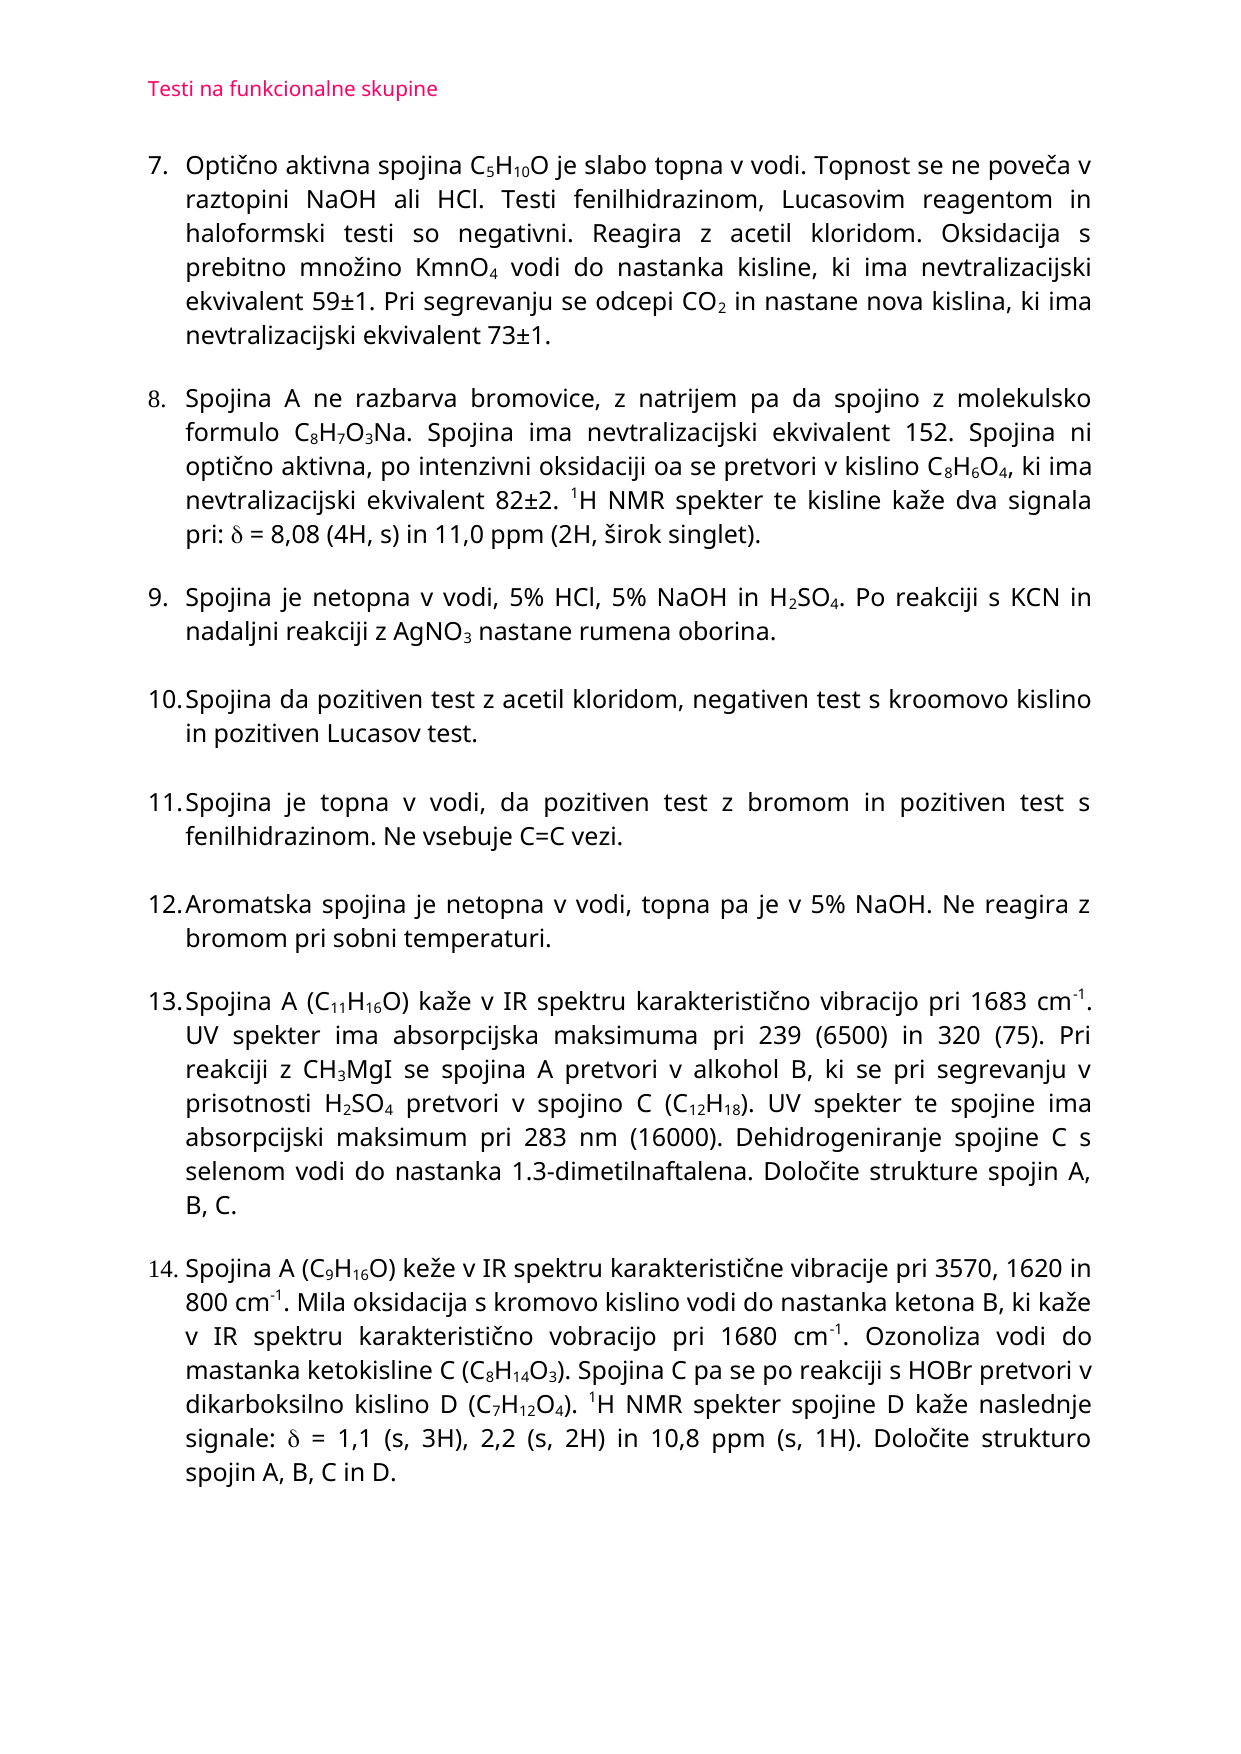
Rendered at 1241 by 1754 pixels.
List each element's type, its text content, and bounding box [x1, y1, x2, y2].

list Spojina A ne razbarva bromovice, z natrijem pa da spojino z molekulsko formulo C8H7O3Na. Spojina ima nevtralizacijski ekvivalent 152. Spojina ni optično aktivna, po intenzivni oksidaciji oa se pretvori v kislino C8H6O4, ki ima nevtralizacijski ekvivalent 82±2. 1H NMR spekter te kisline kaže dva signala pri:  = 8,08 (4H, s) in 11,0 ppm (2H, širok singlet). [148, 381, 1092, 551]
list Aromatska spojina je netopna v vodi, topna pa je v 5% NaOH. Ne reagira z bromom pri sobni temperaturi. [148, 886, 1092, 954]
list Spojina A (C11H16O) kaže v IR spektru karakteristično vibracijo pri 1683 cm-1. UV spekter ima absorpcijska maksimuma pri 239 (6500) in 320 (75). Pri reakciji z CH3MgI se spojina A pretvori v alkohol B, ki se pri segrevanju v prisotnosti H2SO4 pretvori v spojino C (C12H18). UV spekter te spojine ima absorpcijski maksimum pri 283 nm (16000). Dehidrogeniranje spojine C s selenom vodi do nastanka 1.3-dimetilnaftalena. Določite strukture spojin A, B, C. [148, 983, 1092, 1222]
list Spojina je netopna v vodi, 5% HCl, 5% NaOH in H2SO4. Po reakciji s KCN in nadaljni reakciji z AgNO3 nastane rumena oborina. [148, 580, 1092, 648]
list Optično aktivna spojina C5H10O je slabo topna v vodi. Topnost se ne poveča v raztopini NaOH ali HCl. Testi fenilhidrazinom, Lucasovim reagentom in haloformski testi so negativni. Reagira z acetil kloridom. Oksidacija s prebitno množino KmnO4 vodi do nastanka kisline, ki ima nevtralizacijski ekvivalent 59±1. Pri segrevanju se odcepi CO2 in nastane nova kislina, ki ima nevtralizacijski ekvivalent 73±1. [148, 148, 1092, 352]
list Spojina da pozitiven test z acetil kloridom, negativen test s kroomovo kislino in pozitiven Lucasov test. [148, 682, 1092, 750]
list Spojina A (C9H16O) keže v IR spektru karakteristične vibracije pri 3570, 1620 in 800 cm-1. Mila oksidacija s kromovo kislino vodi do nastanka ketona B, ki kaže v IR spektru karakteristično vobracijo pri 1680 cm-1. Ozonoliza vodi do mastanka ketokisline C (C8H14O3). Spojina C pa se po reakciji s HOBr pretvori v dikarboksilno kislino D (C7H12O4). 1H NMR spekter spojine D kaže naslednje signale:  = 1,1 (s, 3H), 2,2 (s, 2H) in 10,8 ppm (s, 1H). Določite strukturo spojin A, B, C in D. [148, 1251, 1092, 1489]
list Spojina je topna v vodi, da pozitiven test z bromom in pozitiven test s fenilhidrazinom. Ne vsebuje C=C vezi. [148, 784, 1092, 852]
